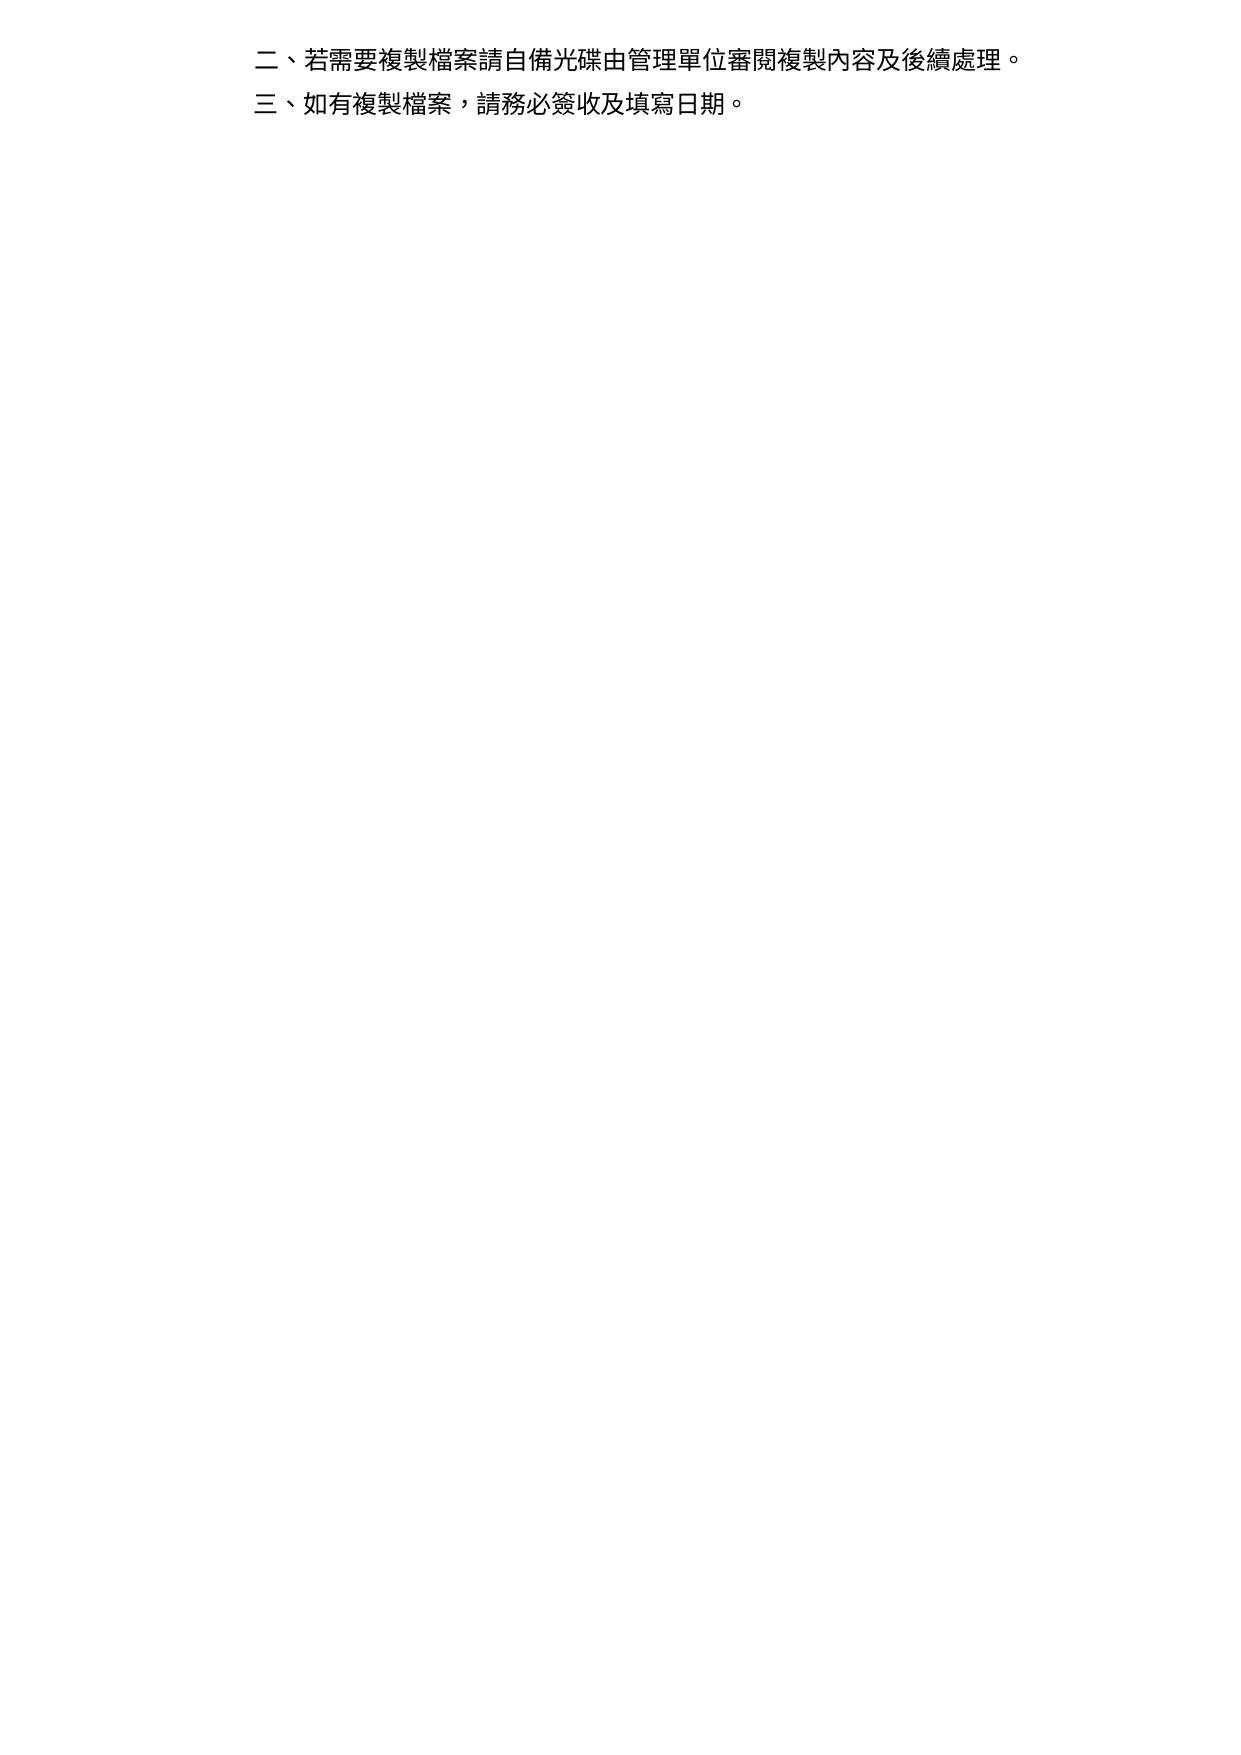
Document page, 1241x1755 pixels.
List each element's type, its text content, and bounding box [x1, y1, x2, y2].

text 二、若需要複製檔案請自備光碟由管理單位審閱複製內容及後續處理。 [133, 44, 1126, 76]
text 三、如有複製檔案，請務必簽收及填寫日期。 [133, 88, 1126, 119]
